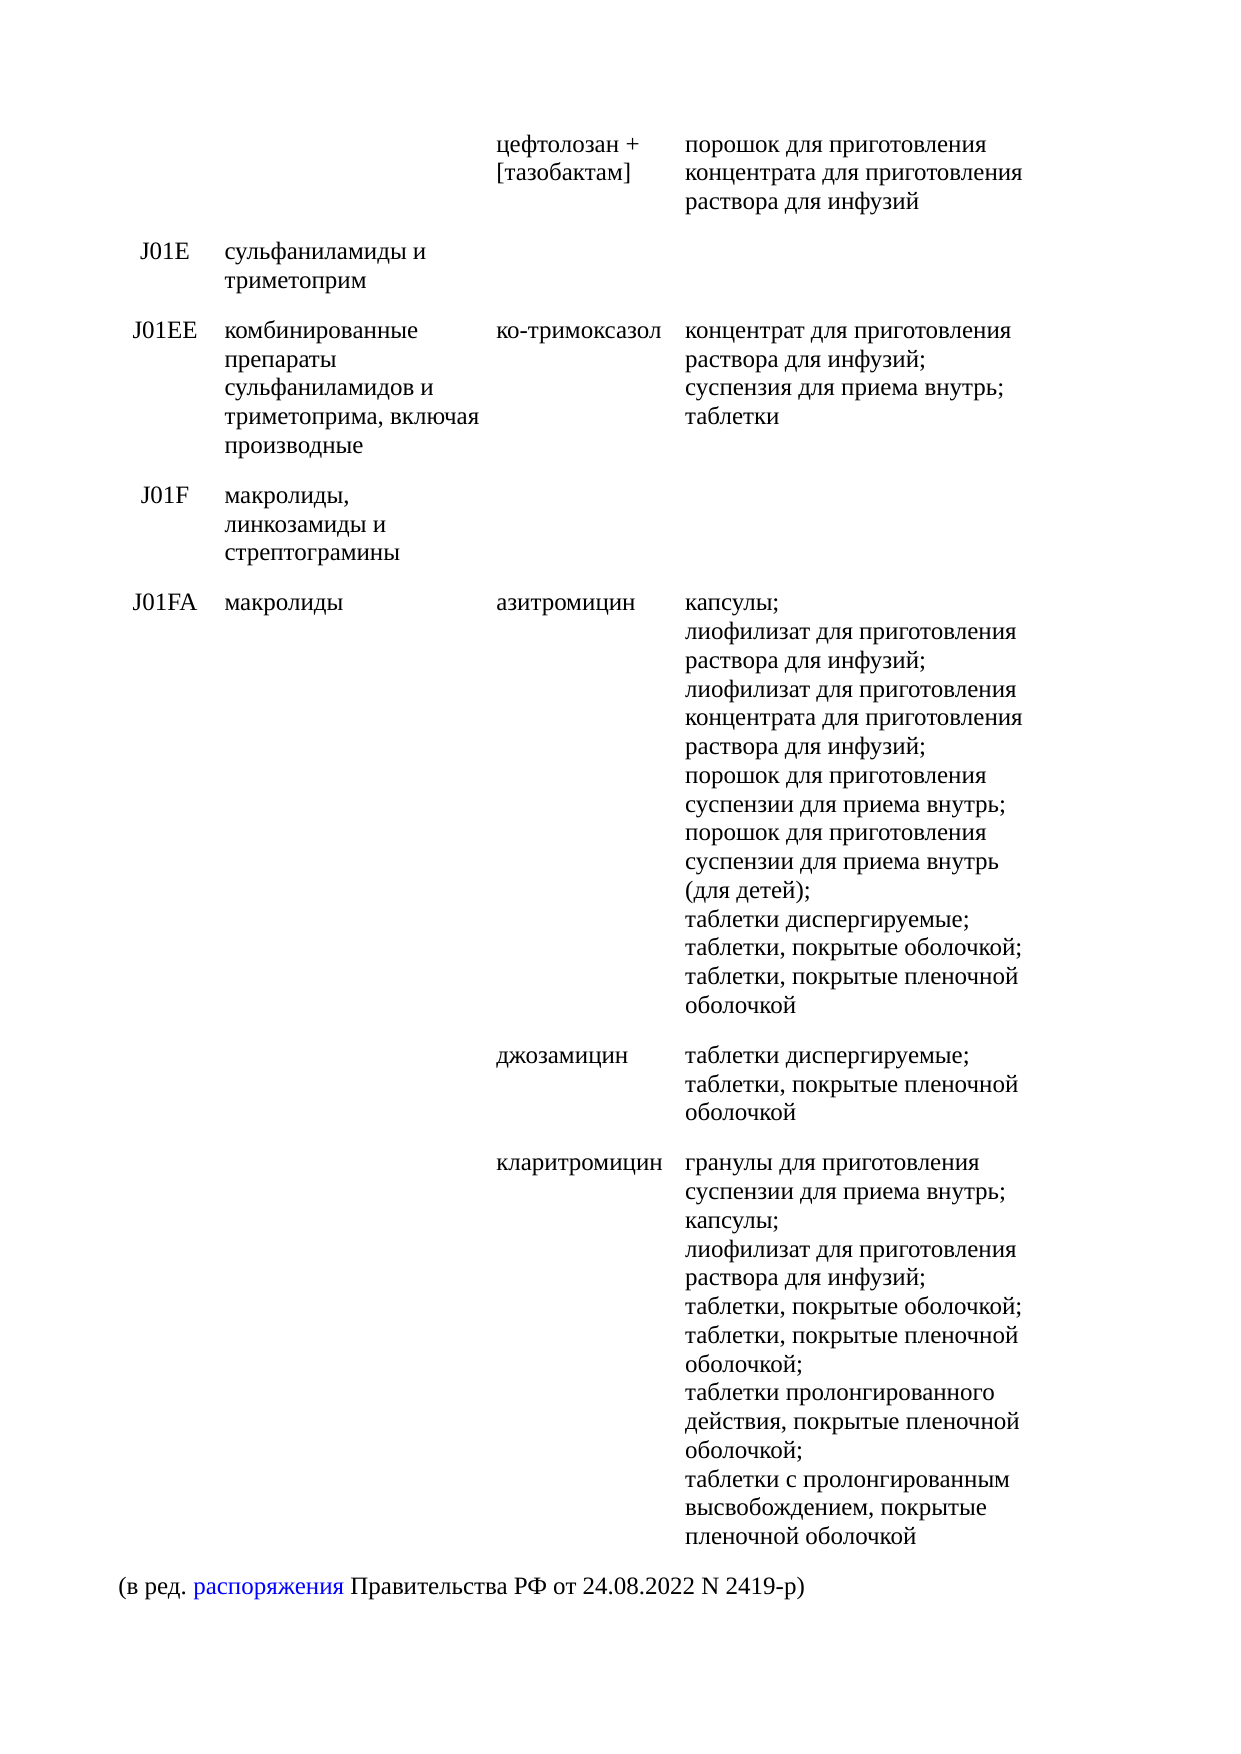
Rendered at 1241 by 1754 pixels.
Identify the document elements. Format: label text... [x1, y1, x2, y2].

table_cell [112, 1029, 218, 1137]
table_cell таблетки диспергируемые; таблетки, покрытые пленочной оболочкой [679, 1029, 1056, 1137]
table_cell комбинированные препараты сульфаниламидов и триметоприма, включая производные [218, 304, 489, 469]
table_cell гранулы для приготовления суспензии для приема внутрь; капсулы; лиофилизат для приготовления раствора для инфузий; таблетки, покрытые оболочкой; таблетки, покрытые пленочной оболочкой; таблетки пролонгированного действия, покрытые пленочной оболочкой; таблетки с пролонгированным высвобождением, покрытые пленочной оболочкой [679, 1137, 1056, 1561]
table_cell капсулы; лиофилизат для приготовления раствора для инфузий; лиофилизат для приготовления концентрата для приготовления раствора для инфузий; порошок для приготовления суспензии для приема внутрь; порошок для приготовления суспензии для приема внутрь (для детей); таблетки диспергируемые; таблетки, покрытые оболочкой; таблетки, покрытые пленочной оболочкой [679, 577, 1056, 1029]
table_cell кларитромицин [490, 1137, 678, 1561]
table_cell концентрат для приготовления раствора для инфузий; суспензия для приема внутрь; таблетки [679, 304, 1056, 469]
table_cell (в ред. распоряжения Правительства РФ от 24.08.2022 N 2419-р) [112, 1561, 1056, 1611]
table_cell J01E [112, 226, 218, 304]
table_cell ко-тримоксазол [490, 304, 678, 469]
table_cell [679, 226, 1056, 304]
table_cell порошок для приготовления концентрата для приготовления раствора для инфузий [679, 118, 1056, 226]
table_cell [112, 1137, 218, 1561]
table_cell [490, 469, 678, 577]
table_cell J01EE [112, 304, 218, 469]
table_cell джозамицин [490, 1029, 678, 1137]
table_cell [490, 226, 678, 304]
table_cell сульфаниламиды и триметоприм [218, 226, 489, 304]
table_cell J01F [112, 469, 218, 577]
table_cell цефтолозан + [тазобактам] [490, 118, 678, 226]
table_cell [218, 1029, 489, 1137]
table_cell J01FA [112, 577, 218, 1029]
table_cell [218, 1137, 489, 1561]
table_cell макролиды [218, 577, 489, 1029]
table_cell [218, 118, 489, 226]
table_cell [679, 469, 1056, 577]
table_cell азитромицин [490, 577, 678, 1029]
table_cell макролиды, линкозамиды и стрептограмины [218, 469, 489, 577]
